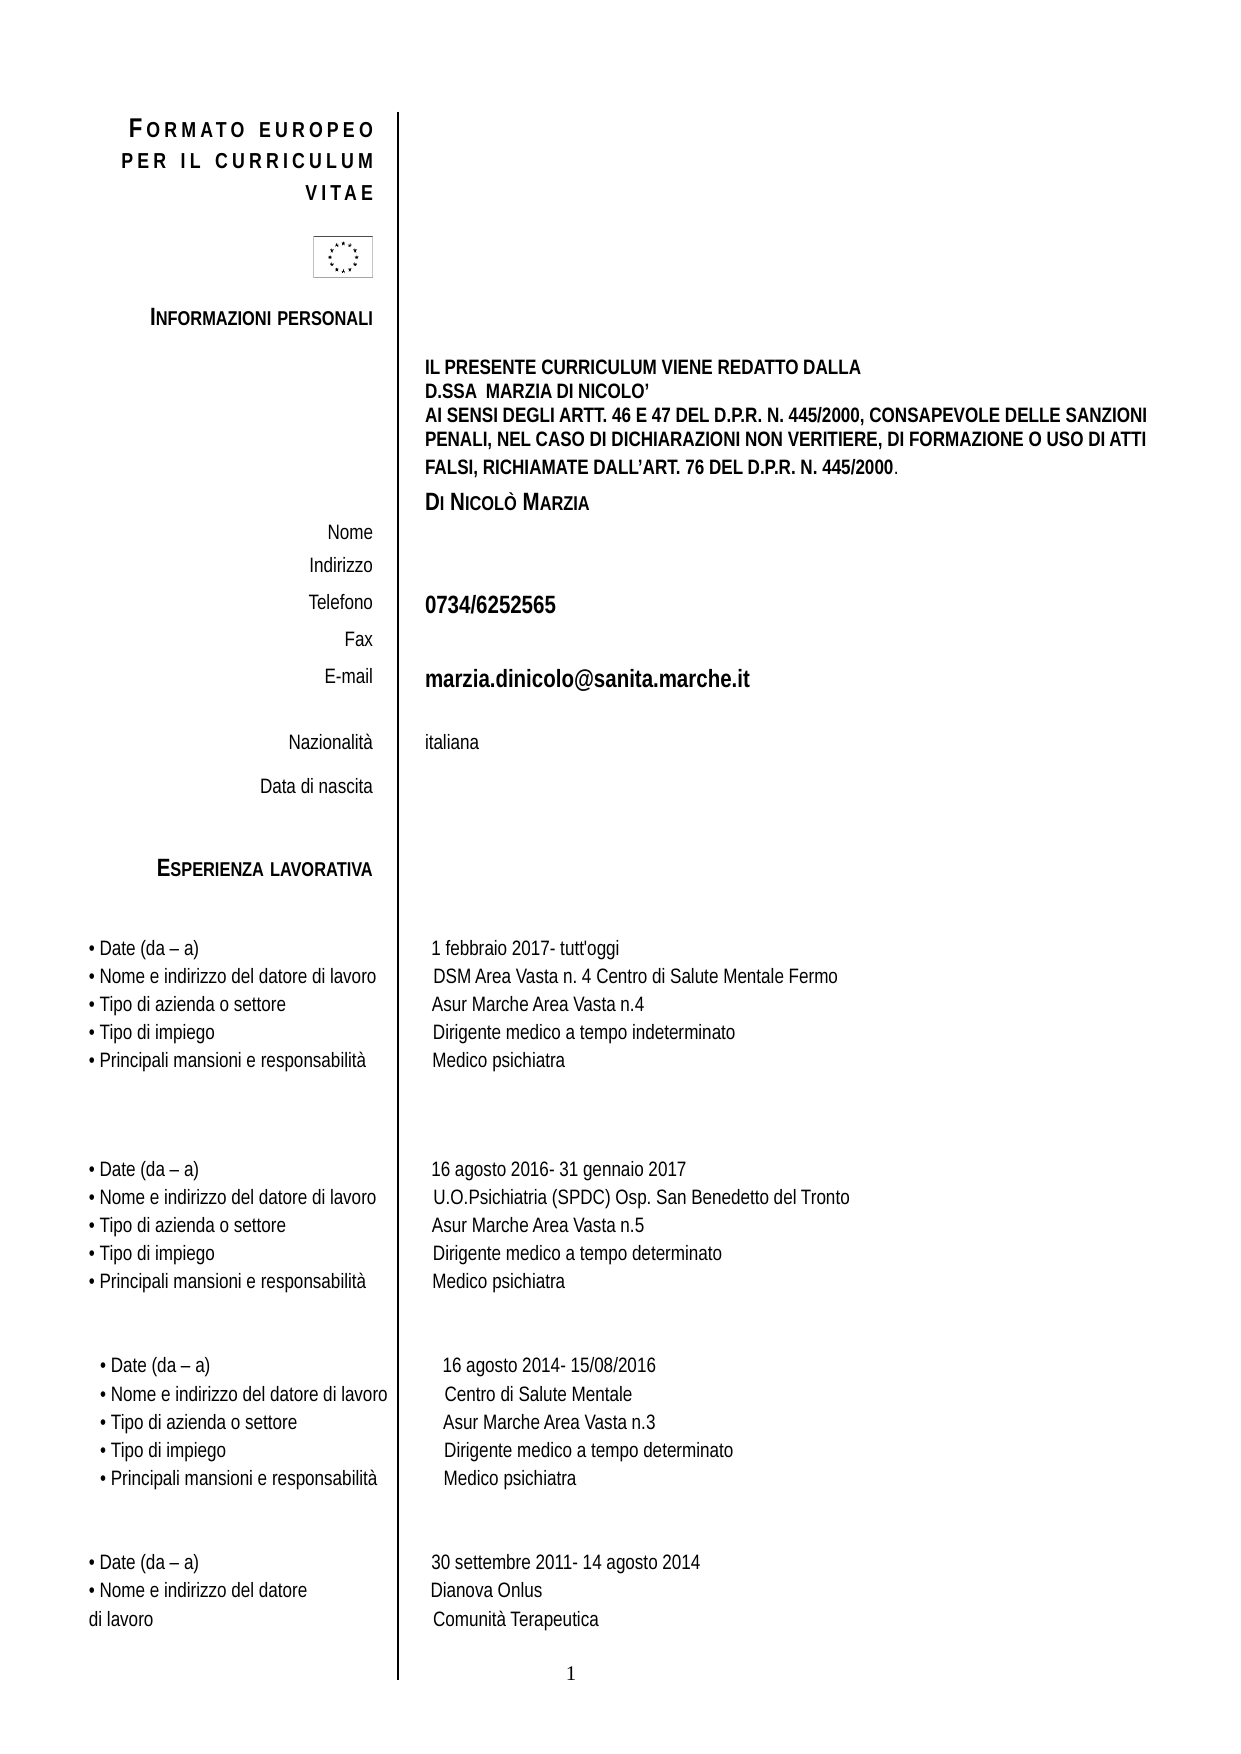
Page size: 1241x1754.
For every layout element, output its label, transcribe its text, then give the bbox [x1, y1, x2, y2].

table_cell [384, 659, 397, 696]
table_cell • Nome e indirizzo del datore Dianova Onlus di lavoro Comunità Terapeutica [78, 1576, 397, 1643]
table_cell • Tipo di azienda o settore [78, 990, 397, 1018]
table_cell DSM Area Vasta n. 4 Centro di Salute Mentale Fermo [399, 962, 1167, 990]
table_cell • Principali mansioni e responsabilità [78, 1046, 397, 1102]
table_header Nazionalità [78, 728, 384, 756]
table_cell • Tipo di impiego [78, 1018, 397, 1046]
table_cell 0734/6252565 [414, 585, 1167, 622]
table_header [399, 355, 413, 548]
table_cell [399, 549, 413, 585]
table_cell • Tipo di impiego [89, 1436, 397, 1464]
table_cell Indirizzo [78, 549, 384, 585]
table_cell • Nome e indirizzo del datore Dianova Onlus di lavoro Comunità Terapeutica [399, 1576, 1167, 1643]
table_header [399, 772, 413, 801]
table_header • Date (da – a) [78, 1126, 397, 1182]
table_header IL PRESENTE CURRICULUM VIENE REDATTO DALLA D.SSA MARZIA DI NICOLO’ AI SENSI DEGLI ARTT. 46 E 47 DEL D.P.R. N. 445/2000, CONSAPEVOLE DELLE SANZIONI PENALI, NEL CASO DI DICHIARAZIONI NON VERITIERE, DI FORMAZIONE O USO DI ATTI FALSI, RICHIAMATE DALL’ART. 76 DEL D.P.R. N. 445/2000. Di Nicolò Marzia [414, 355, 1167, 548]
table_cell • Tipo di azienda o settore [89, 1408, 397, 1436]
table_cell • Principali mansioni e responsabilità [89, 1464, 397, 1520]
table_cell Dirigente medico a tempo determinato [399, 1436, 1167, 1464]
table_cell U.O.Psichiatria (SPDC) Osp. San Benedetto del Tronto [399, 1183, 1167, 1211]
table_header Nome [78, 355, 384, 548]
table_cell [384, 549, 397, 585]
table_cell Asur Marche Area Vasta n.5 [399, 1211, 1167, 1239]
table_header 16 agosto 2016- 31 gennaio 2017 [399, 1126, 1167, 1182]
table_cell • Nome e indirizzo del datore di lavoro [78, 962, 397, 990]
table_cell 30 settembre 2011- 14 agosto 2014 [399, 1520, 1167, 1576]
table_cell • Nome e indirizzo del datore di lavoro [89, 1379, 397, 1407]
table_cell Dirigente medico a tempo indeterminato [399, 1018, 1167, 1046]
table_cell [384, 585, 397, 622]
table_cell E-mail [78, 659, 384, 696]
table_header [399, 728, 413, 756]
table_cell [399, 585, 413, 622]
table_cell • Tipo di impiego [78, 1239, 397, 1267]
table_cell Centro di Salute Mentale [399, 1379, 1167, 1407]
table_cell [399, 623, 413, 659]
table_header [384, 355, 397, 548]
table_header Formato europeo per il curriculum vitae [78, 113, 384, 278]
table_cell [414, 623, 1167, 659]
table_header 1 febbraio 2017- tutt'oggi [399, 905, 1167, 962]
table_cell Asur Marche Area Vasta n.4 [399, 990, 1167, 1018]
table_cell Medico psichiatra [399, 1267, 1167, 1323]
table_cell [414, 549, 1167, 585]
table_cell Dirigente medico a tempo determinato [399, 1239, 1167, 1267]
table_header [384, 728, 397, 756]
table_cell Medico psichiatra [399, 1464, 1167, 1520]
table_header [384, 772, 397, 801]
table_header • Date (da – a) [89, 1323, 397, 1379]
table_cell • Principali mansioni e responsabilità [78, 1267, 397, 1323]
table_cell marzia.dinicolo@sanita.marche.it [414, 659, 1167, 696]
table_cell Medico psichiatra [399, 1046, 1167, 1102]
table_header Esperienza lavorativa [78, 853, 384, 881]
table_cell • Nome e indirizzo del datore di lavoro [78, 1183, 397, 1211]
table_cell Telefono [78, 585, 384, 622]
table_header [414, 772, 1167, 801]
table_cell [399, 659, 413, 696]
table_cell • Date (da – a) [78, 1323, 397, 1576]
table_header 16 agosto 2014- 15/08/2016 [399, 1323, 1167, 1379]
table_header Data di nascita [78, 772, 384, 801]
table_cell Fax [78, 623, 384, 659]
table_header italiana [414, 728, 1167, 756]
table_cell Asur Marche Area Vasta n.3 [399, 1408, 1167, 1436]
table_header • Date (da – a) [78, 905, 397, 962]
table_cell [384, 623, 397, 659]
table_header Informazioni personali [78, 302, 384, 331]
table_cell • Tipo di azienda o settore [78, 1211, 397, 1239]
